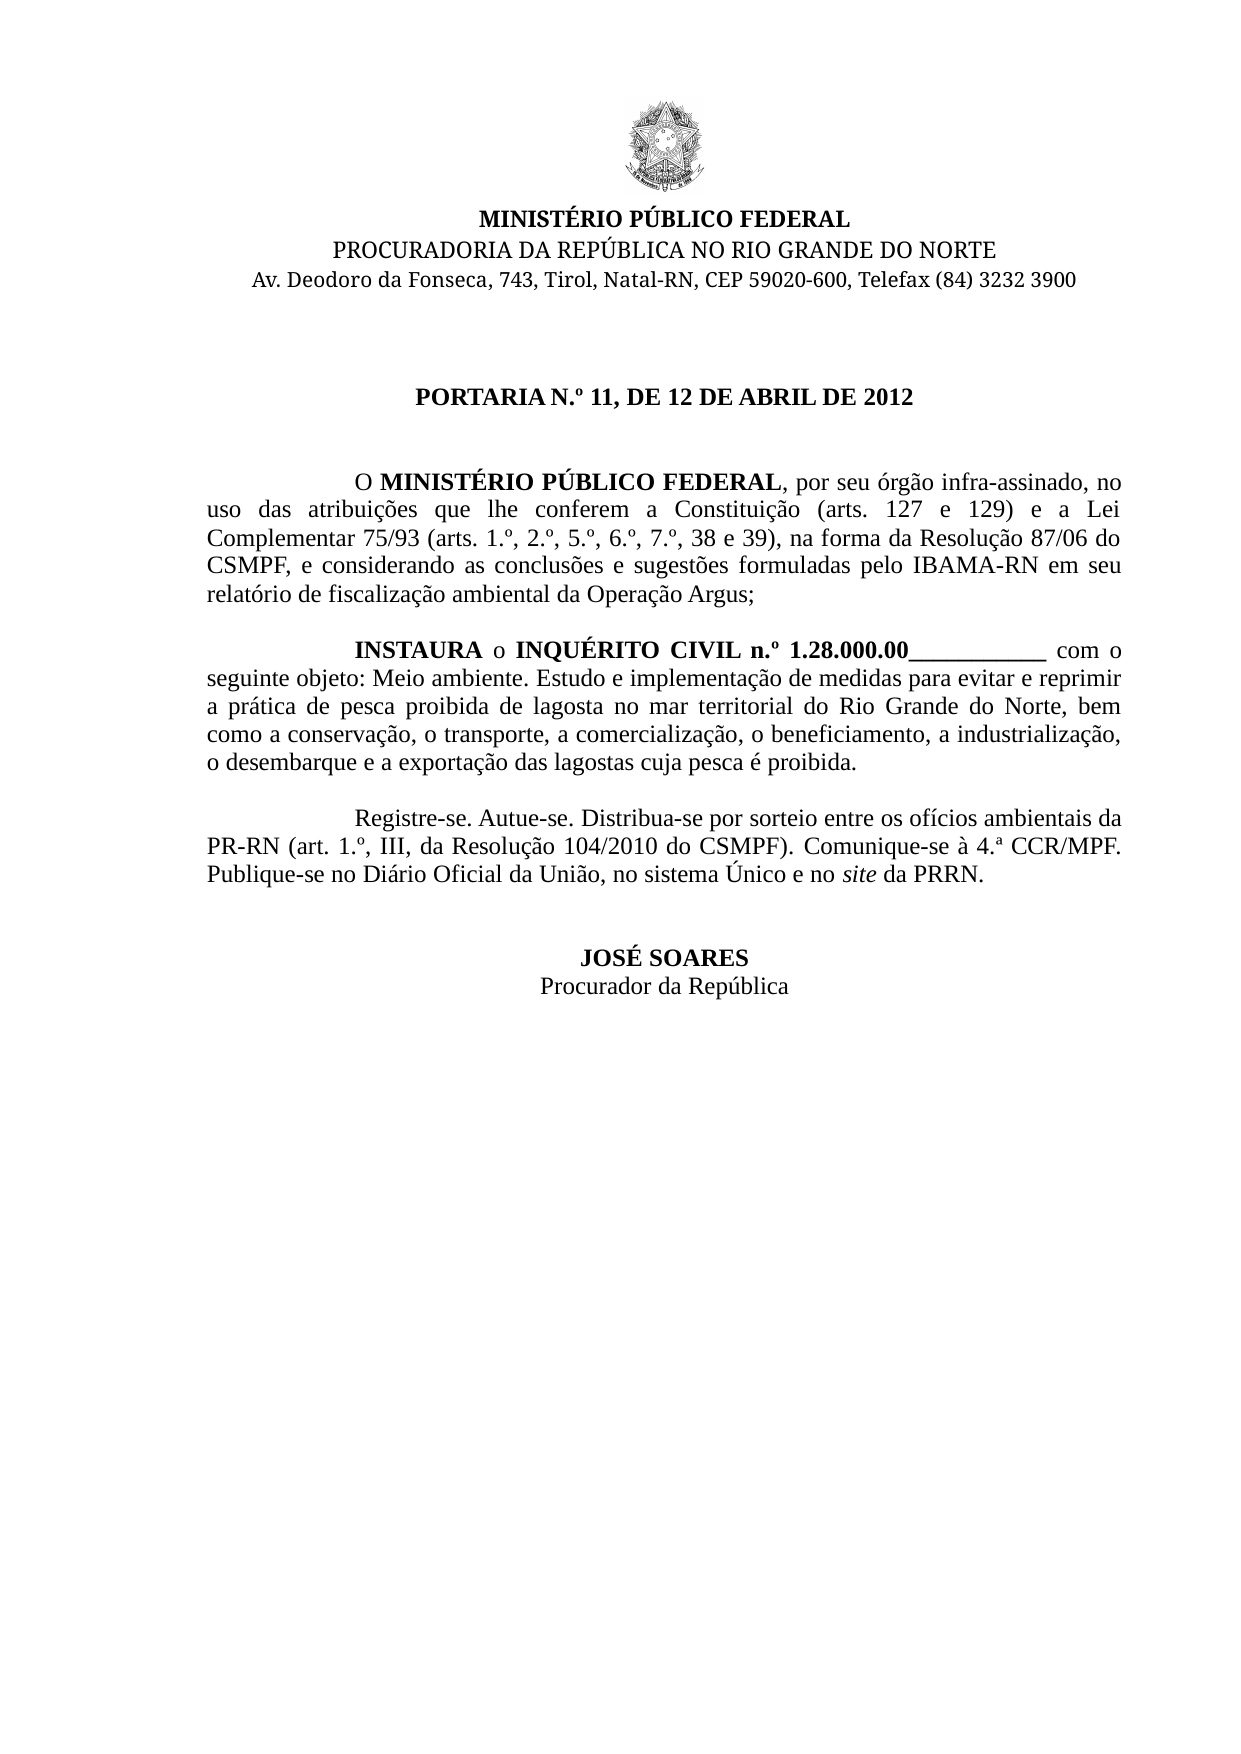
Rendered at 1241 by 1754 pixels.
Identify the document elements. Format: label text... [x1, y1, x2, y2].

text JOSÉ SOARES [207, 944, 1122, 972]
text INSTAURA o INQUÉRITO CIVIL n.º 1.28.000.00___________ com o seguinte objeto: Meio ambiente. Estudo e implementação de medidas para evitar e reprimir a prática de pesca proibida de lagosta no mar territorial do Rio Grande do Norte, bem como a conservação, o transporte, a comercialização, o beneficiamento, a industrialização, o desembarque e a exportação das lagostas cuja pesca é proibida. [207, 636, 1122, 776]
text PORTARIA N.º 11, DE 12 DE ABRIL DE 2012 [207, 383, 1122, 411]
text Registre-se. Autue-se. Distribua-se por sorteio entre os ofícios ambientais da PR-RN (art. 1.º, III, da Resolução 104/2010 do CSMPF). Comunique-se à 4.ª CCR/MPF. Publique-se no Diário Oficial da União, no sistema Único e no site da PRRN. [207, 804, 1122, 888]
picture [623, 97, 705, 194]
text O MINISTÉRIO PÚBLICO FEDERAL, por seu órgão infra-assinado, no uso das atribuições que lhe conferem a Constituição (arts. 127 e 129) e a Lei Complementar 75/93 (arts. 1.º, 2.º, 5.º, 6.º, 7.º, 38 e 39), na forma da Resolução 87/06 do CSMPF, e considerando as conclusões e sugestões formuladas pelo IBAMA-RN em seu relatório de fiscalização ambiental da Operação Argus; [207, 467, 1122, 607]
text Procurador da República [207, 972, 1122, 1000]
